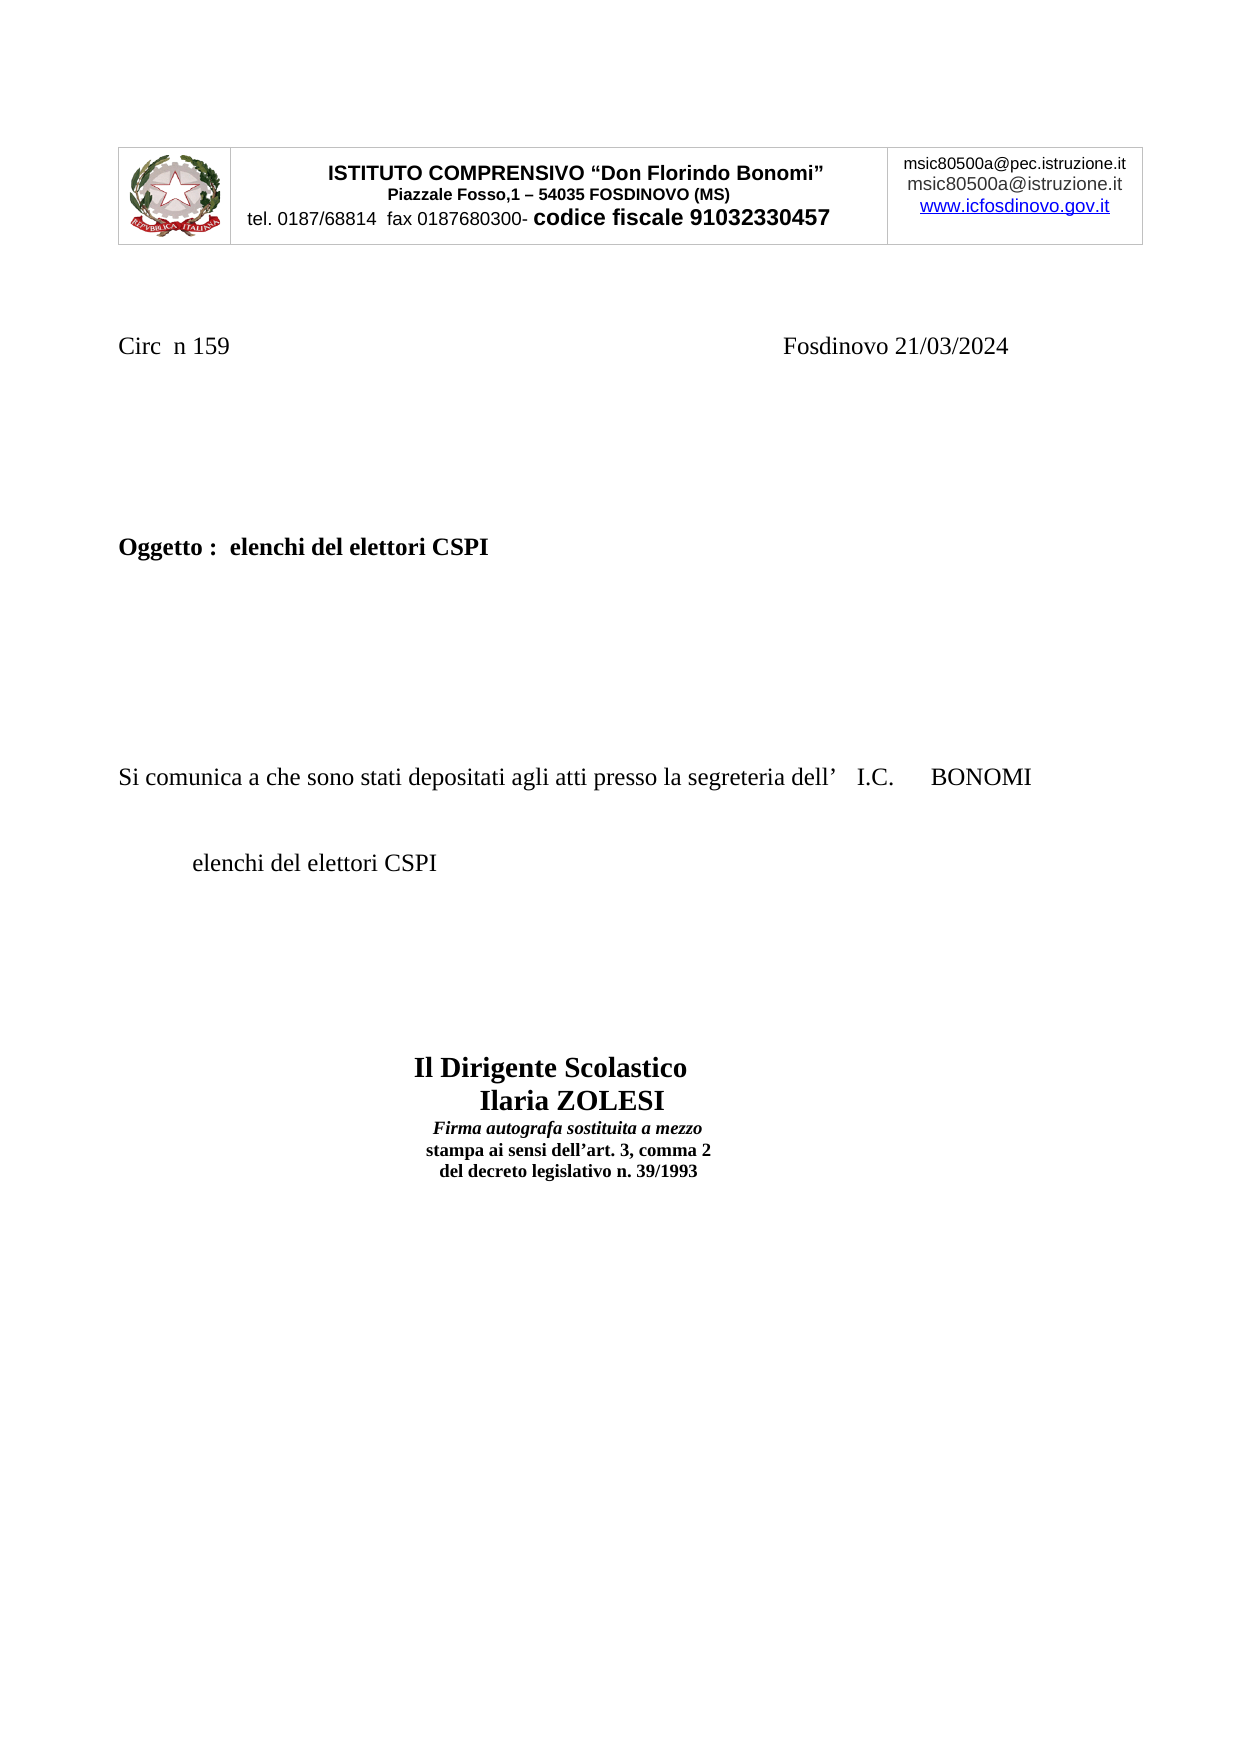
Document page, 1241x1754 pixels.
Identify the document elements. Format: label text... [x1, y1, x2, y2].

picture [129, 155, 221, 237]
text Firma autografa sostituita a mezzo [118, 1117, 1019, 1138]
text Si comunica a che sono stati depositati agli atti presso la segreteria dell’ I.C. BONOMI [118, 762, 1122, 791]
text Oggetto : elenchi del elettori CSPI [118, 532, 1122, 561]
text Il Dirigente Scolastico [118, 1050, 1122, 1083]
table_header msic80500a@pec.istruzione.it msic80500a@istruzione.it www.icfosdinovo.gov.it [888, 148, 1142, 244]
text del decreto legislativo n. 39/1993 [118, 1160, 1019, 1182]
text stampa ai sensi dell’art. 3, comma 2 [118, 1138, 1019, 1160]
text Ilaria ZOLESI [118, 1083, 1019, 1117]
text Circ n 159 Fosdinovo 21/03/2024 [118, 331, 1122, 360]
text elenchi del elettori CSPI [118, 848, 1122, 877]
table_header ISTITUTO COMPRENSIVO “Don Florindo Bonomi” Piazzale Fosso,1 – 54035 FOSDINOVO (MS) tel. 0187/68814 fax 0187680300- codice fiscale 91032330457 [231, 148, 887, 244]
table_header [119, 148, 230, 244]
